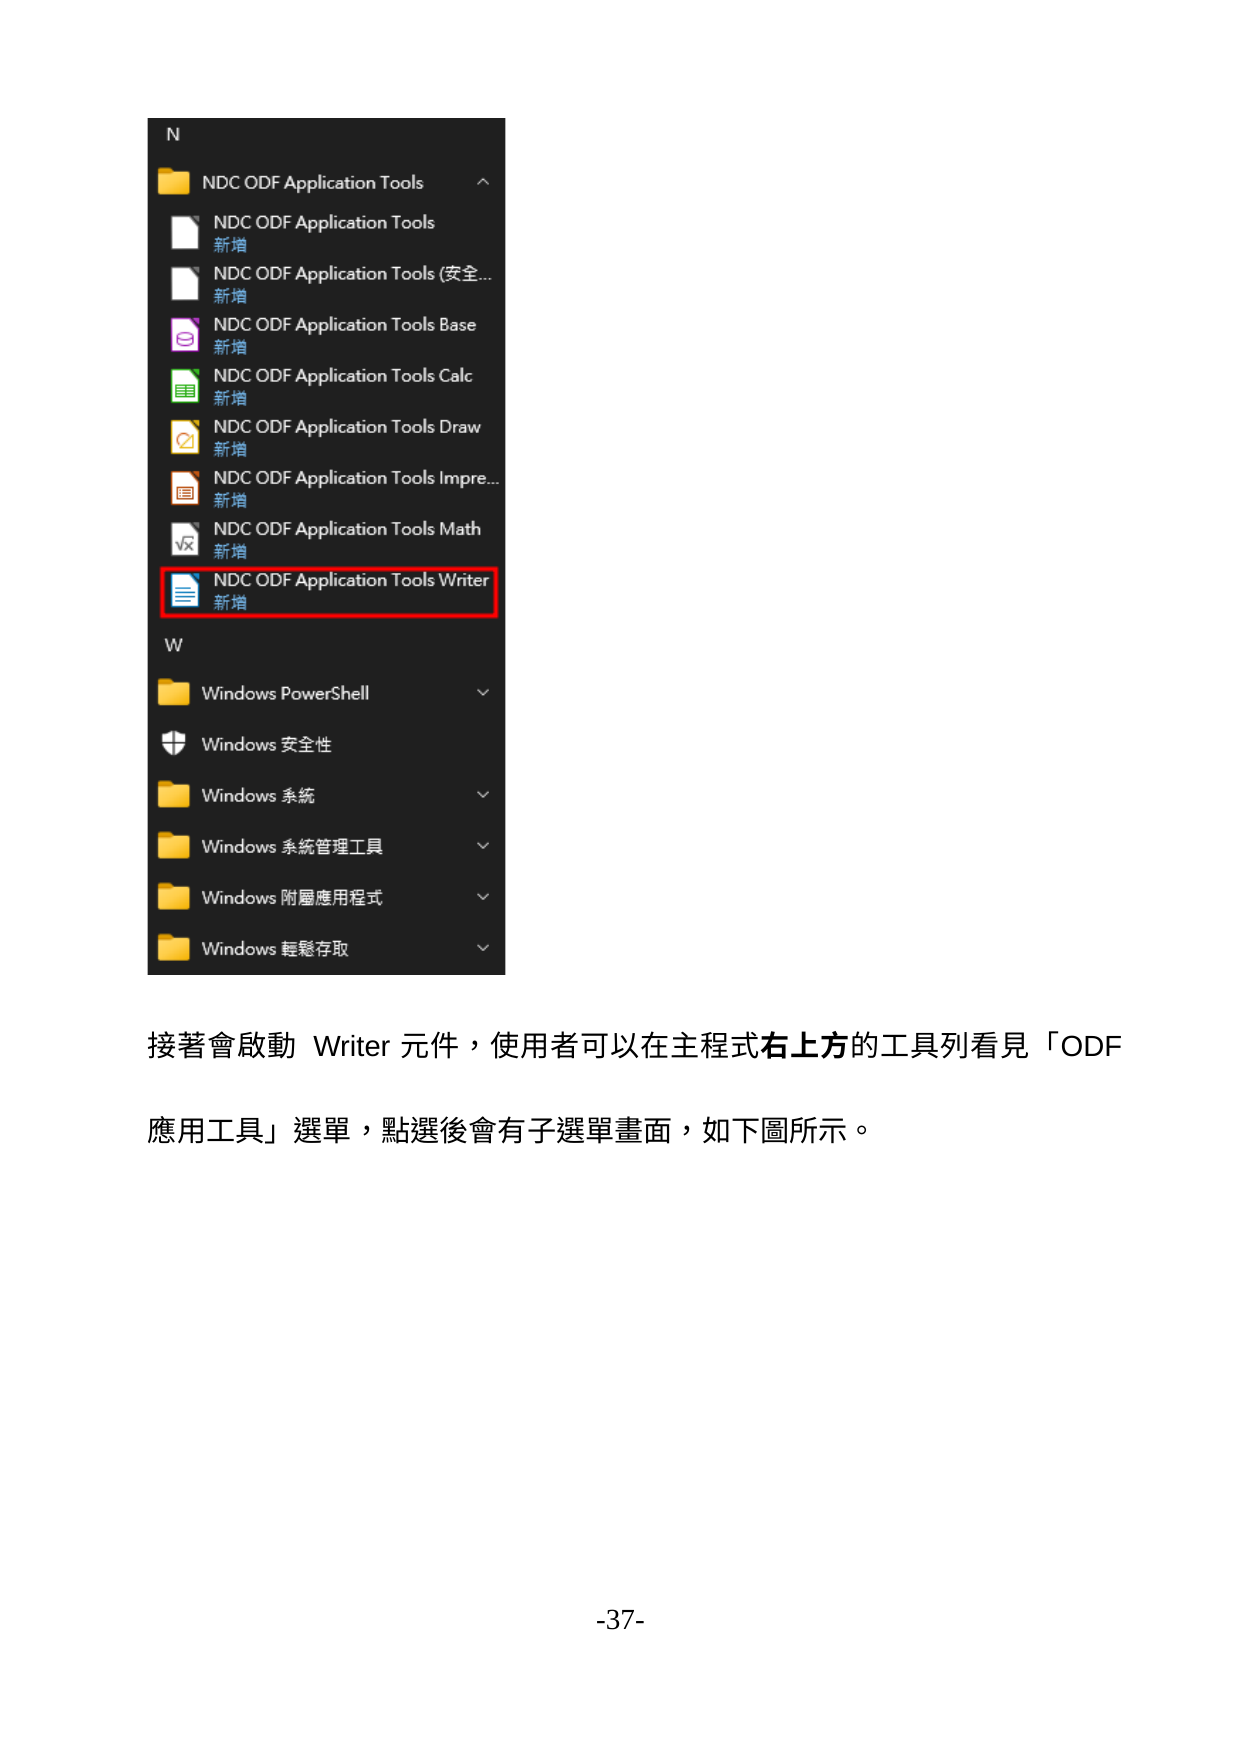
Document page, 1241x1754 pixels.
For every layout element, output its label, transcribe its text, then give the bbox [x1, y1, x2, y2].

text 接著會啟動 Writer 元件，使用者可以在主程式右上方的工具列看見「ODF應用工具」選單，點選後會有子選單畫面，如下圖所示。 [148, 1022, 1122, 1149]
picture [147, 118, 506, 975]
